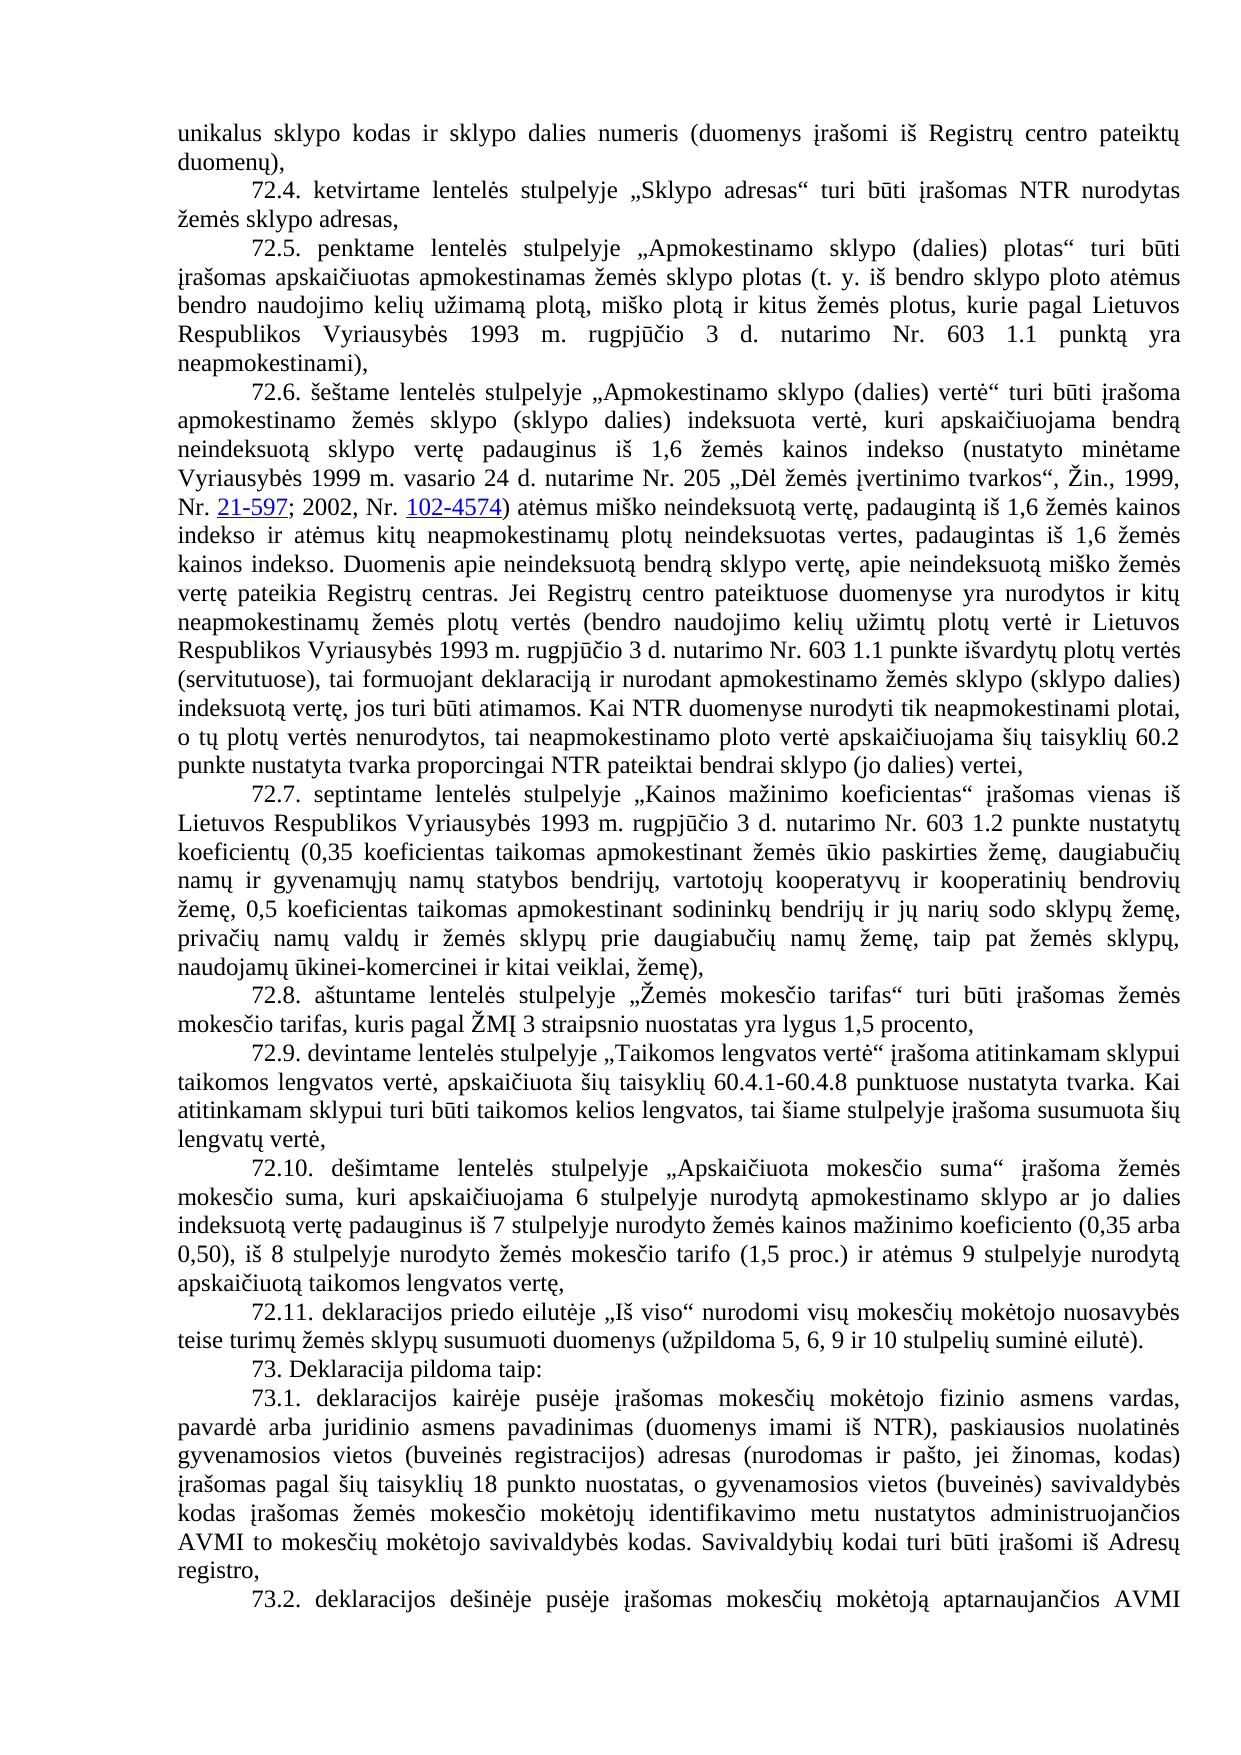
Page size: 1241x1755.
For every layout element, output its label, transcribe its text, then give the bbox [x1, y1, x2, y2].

text 72.4. ketvirtame lentelės stulpelyje „Sklypo adresas“ turi būti įrašomas NTR nurodytas žemės sklypo adresas, [177, 176, 1181, 233]
text 73.1. deklaracijos kairėje pusėje įrašomas mokesčių mokėtojo fizinio asmens vardas, pavardė arba juridinio asmens pavadinimas (duomenys imami iš NTR), paskiausios nuolatinės gyvenamosios vietos (buveinės registracijos) adresas (nurodomas ir pašto, jei žinomas, kodas) įrašomas pagal šių taisyklių 18 punkto nuostatas, o gyvenamosios vietos (buveinės) savivaldybės kodas įrašomas žemės mokesčio mokėtojų identifikavimo metu nustatytos administruojančios AVMI to mokesčių mokėtojo savivaldybės kodas. Savivaldybių kodai turi būti įrašomi iš Adresų registro, [177, 1383, 1181, 1584]
text 73.2. deklaracijos dešinėje pusėje įrašomas mokesčių mokėtoją aptarnaujančios AVMI [177, 1584, 1181, 1613]
text 72.8. aštuntame lentelės stulpelyje „Žemės mokesčio tarifas“ turi būti įrašomas žemės mokesčio tarifas, kuris pagal ŽMĮ 3 straipsnio nuostatas yra lygus 1,5 procento, [177, 981, 1181, 1038]
text 72.10. dešimtame lentelės stulpelyje „Apskaičiuota mokesčio suma“ įrašoma žemės mokesčio suma, kuri apskaičiuojama 6 stulpelyje nurodytą apmokestinamo sklypo ar jo dalies indeksuotą vertę padauginus iš 7 stulpelyje nurodyto žemės kainos mažinimo koeficiento (0,35 arba 0,50), iš 8 stulpelyje nurodyto žemės mokesčio tarifo (1,5 proc.) ir atėmus 9 stulpelyje nurodytą apskaičiuotą taikomos lengvatos vertę, [177, 1153, 1181, 1297]
text 72.5. penktame lentelės stulpelyje „Apmokestinamo sklypo (dalies) plotas“ turi būti įrašomas apskaičiuotas apmokestinamas žemės sklypo plotas (t. y. iš bendro sklypo ploto atėmus bendro naudojimo kelių užimamą plotą, miško plotą ir kitus žemės plotus, kurie pagal Lietuvos Respublikos Vyriausybės 1993 m. rugpjūčio 3 d. nutarimo Nr. 603 1.1 punktą yra neapmokestinami), [177, 233, 1181, 377]
text 72.7. septintame lentelės stulpelyje „Kainos mažinimo koeficientas“ įrašomas vienas iš Lietuvos Respublikos Vyriausybės 1993 m. rugpjūčio 3 d. nutarimo Nr. 603 1.2 punkte nustatytų koeficientų (0,35 koeficientas taikomas apmokestinant žemės ūkio paskirties žemę, daugiabučių namų ir gyvenamųjų namų statybos bendrijų, vartotojų kooperatyvų ir kooperatinių bendrovių žemę, 0,5 koeficientas taikomas apmokestinant sodininkų bendrijų ir jų narių sodo sklypų žemę, privačių namų valdų ir žemės sklypų prie daugiabučių namų žemę, taip pat žemės sklypų, naudojamų ūkinei-komercinei ir kitai veiklai, žemę), [177, 779, 1181, 981]
text 73. Deklaracija pildoma taip: [177, 1354, 1181, 1383]
text 72.9. devintame lentelės stulpelyje „Taikomos lengvatos vertė“ įrašoma atitinkamam sklypui taikomos lengvatos vertė, apskaičiuota šių taisyklių 60.4.1-60.4.8 punktuose nustatyta tvarka. Kai atitinkamam sklypui turi būti taikomos kelios lengvatos, tai šiame stulpelyje įrašoma susumuota šių lengvatų vertė, [177, 1038, 1181, 1153]
text 72.11. deklaracijos priedo eilutėje „Iš viso“ nurodomi visų mokesčių mokėtojo nuosavybės teise turimų žemės sklypų susumuoti duomenys (užpildoma 5, 6, 9 ir 10 stulpelių suminė eilutė). [177, 1297, 1181, 1354]
text unikalus sklypo kodas ir sklypo dalies numeris (duomenys įrašomi iš Registrų centro pateiktų duomenų), [177, 118, 1181, 176]
text 72.6. šeštame lentelės stulpelyje „Apmokestinamo sklypo (dalies) vertė“ turi būti įrašoma apmokestinamo žemės sklypo (sklypo dalies) indeksuota vertė, kuri apskaičiuojama bendrą neindeksuotą sklypo vertę padauginus iš 1,6 žemės kainos indekso (nustatyto minėtame Vyriausybės 1999 m. vasario 24 d. nutarime Nr. 205 „Dėl žemės įvertinimo tvarkos“, Žin., 1999, Nr. 21-597; 2002, Nr. 102-4574) atėmus miško neindeksuotą vertę, padaugintą iš 1,6 žemės kainos indekso ir atėmus kitų neapmokestinamų plotų neindeksuotas vertes, padaugintas iš 1,6 žemės kainos indekso. Duomenis apie neindeksuotą bendrą sklypo vertę, apie neindeksuotą miško žemės vertę pateikia Registrų centras. Jei Registrų centro pateiktuose duomenyse yra nurodytos ir kitų neapmokestinamų žemės plotų vertės (bendro naudojimo kelių užimtų plotų vertė ir Lietuvos Respublikos Vyriausybės 1993 m. rugpjūčio 3 d. nutarimo Nr. 603 1.1 punkte išvardytų plotų vertės (servitutuose), tai formuojant deklaraciją ir nurodant apmokestinamo žemės sklypo (sklypo dalies) indeksuotą vertę, jos turi būti atimamos. Kai NTR duomenyse nurodyti tik neapmokestinami plotai, o tų plotų vertės nenurodytos, tai neapmokestinamo ploto vertė apskaičiuojama šių taisyklių 60.2 punkte nustatyta tvarka proporcingai NTR pateiktai bendrai sklypo (jo dalies) vertei, [177, 377, 1181, 779]
